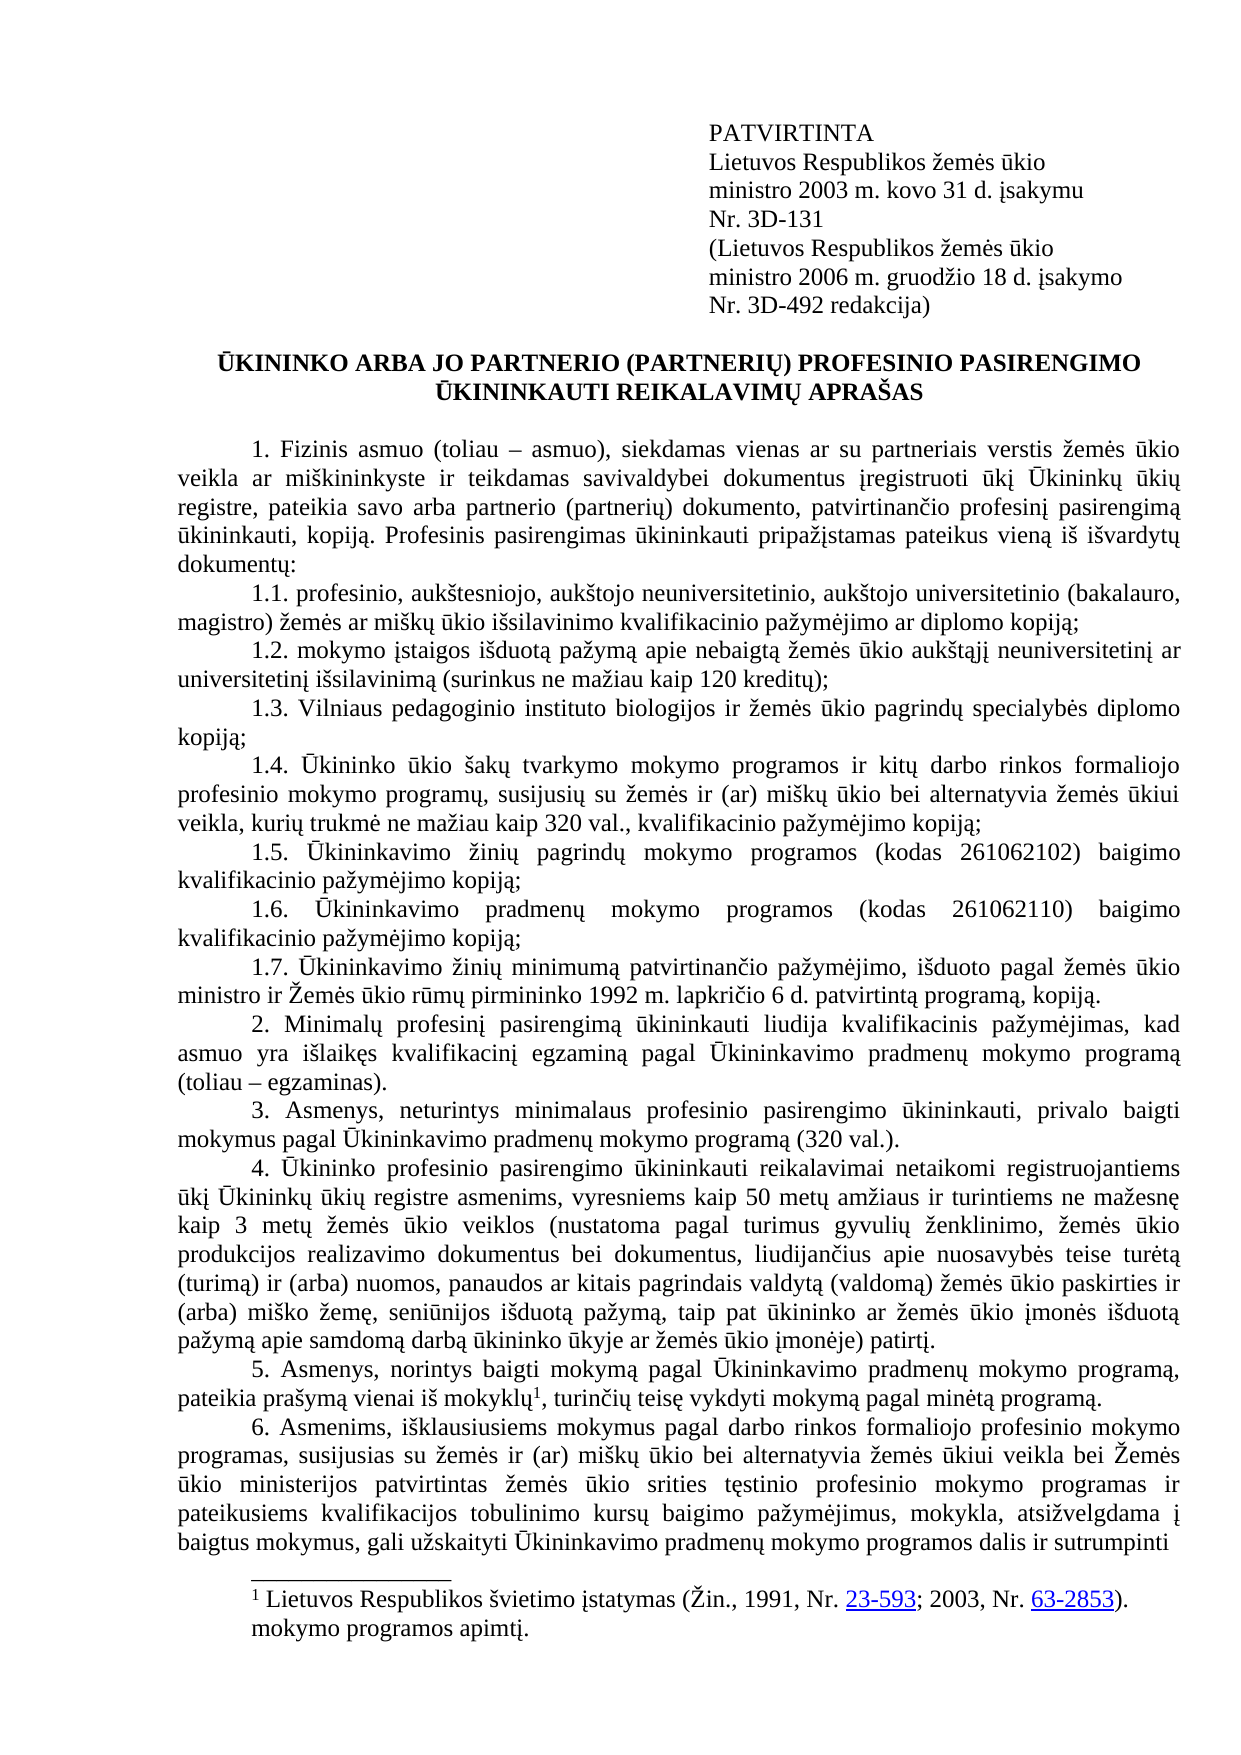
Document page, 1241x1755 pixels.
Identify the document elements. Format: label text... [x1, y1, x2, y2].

text 1.5. Ūkininkavimo žinių pagrindų mokymo programos (kodas 261062102) baigimo kvalifikacinio pažymėjimo kopiją; [177, 837, 1181, 894]
text ŪKININKO ARBA JO PARTNERIO (PARTNERIŲ) PROFESINIO PASIRENGIMO ŪKININKAUTI REIKALAVIMŲ APRAŠAS [177, 348, 1181, 406]
text Lietuvos Respublikos žemės ūkio [177, 147, 1181, 176]
text 1 Lietuvos Respublikos švietimo įstatymas (Žin., 1991, Nr. 23-593; 2003, Nr. 63-2853). [177, 1584, 1181, 1613]
text 1.2. mokymo įstaigos išduotą pažymą apie nebaigtą žemės ūkio aukštąjį neuniversitetinį ar universitetinį išsilavinimą (surinkus ne mažiau kaip 120 kreditų); [177, 636, 1181, 693]
text ministro 2003 m. kovo 31 d. įsakymu [177, 176, 1181, 204]
text ministro 2006 m. gruodžio 18 d. įsakymo [177, 262, 1181, 291]
text 1. Fizinis asmuo (toliau – asmuo), siekdamas vienas ar su partneriais verstis žemės ūkio veikla ar miškininkyste ir teikdamas savivaldybei dokumentus įregistruoti ūkį Ūkininkų ūkių registre, pateikia savo arba partnerio (partnerių) dokumento, patvirtinančio profesinį pasirengimą ūkininkauti, kopiją. Profesinis pasirengimas ūkininkauti pripažįstamas pateikus vieną iš išvardytų dokumentų: [177, 434, 1181, 578]
text 1.3. Vilniaus pedagoginio instituto biologijos ir žemės ūkio pagrindų specialybės diplomo kopiją; [177, 693, 1181, 751]
text 5. Asmenys, norintys baigti mokymą pagal Ūkininkavimo pradmenų mokymo programą, pateikia prašymą vienai iš mokyklų1, turinčių teisę vykdyti mokymą pagal minėtą programą. [177, 1354, 1181, 1412]
text 3. Asmenys, neturintys minimalaus profesinio pasirengimo ūkininkauti, privalo baigti mokymus pagal Ūkininkavimo pradmenų mokymo programą (320 val.). [177, 1096, 1181, 1153]
text mokymo programos apimtį. [177, 1613, 1181, 1642]
text Nr. 3D-492 redakcija) [177, 291, 1181, 319]
text 1.1. profesinio, aukštesniojo, aukštojo neuniversitetinio, aukštojo universitetinio (bakalauro, magistro) žemės ar miškų ūkio išsilavinimo kvalifikacinio pažymėjimo ar diplomo kopiją; [177, 578, 1181, 636]
text 4. Ūkininko profesinio pasirengimo ūkininkauti reikalavimai netaikomi registruojantiems ūkį Ūkininkų ūkių registre asmenims, vyresniems kaip 50 metų amžiaus ir turintiems ne mažesnę kaip 3 metų žemės ūkio veiklos (nustatoma pagal turimus gyvulių ženklinimo, žemės ūkio produkcijos realizavimo dokumentus bei dokumentus, liudijančius apie nuosavybės teise turėtą (turimą) ir (arba) nuomos, panaudos ar kitais pagrindais valdytą (valdomą) žemės ūkio paskirties ir (arba) miško žemę, seniūnijos išduotą pažymą, taip pat ūkininko ar žemės ūkio įmonės išduotą pažymą apie samdomą darbą ūkininko ūkyje ar žemės ūkio įmonėje) patirtį. [177, 1153, 1181, 1354]
text Nr. 3D-131 [177, 204, 1181, 233]
text 2. Minimalų profesinį pasirengimą ūkininkauti liudija kvalifikacinis pažymėjimas, kad asmuo yra išlaikęs kvalifikacinį egzaminą pagal Ūkininkavimo pradmenų mokymo programą (toliau – egzaminas). [177, 1009, 1181, 1096]
text 1.6. Ūkininkavimo pradmenų mokymo programos (kodas 261062110) baigimo kvalifikacinio pažymėjimo kopiją; [177, 894, 1181, 952]
text (Lietuvos Respublikos žemės ūkio [177, 233, 1181, 262]
text 1.4. Ūkininko ūkio šakų tvarkymo mokymo programos ir kitų darbo rinkos formaliojo profesinio mokymo programų, susijusių su žemės ir (ar) miškų ūkio bei alternatyvia žemės ūkiui veikla, kurių trukmė ne mažiau kaip 320 val., kvalifikacinio pažymėjimo kopiją; [177, 751, 1181, 837]
text ________________ [177, 1556, 1181, 1584]
text 6. Asmenims, išklausiusiems mokymus pagal darbo rinkos formaliojo profesinio mokymo programas, susijusias su žemės ir (ar) miškų ūkio bei alternatyvia žemės ūkiui veikla bei Žemės ūkio ministerijos patvirtintas žemės ūkio srities tęstinio profesinio mokymo programas ir pateikusiems kvalifikacijos tobulinimo kursų baigimo pažymėjimus, mokykla, atsižvelgdama į baigtus mokymus, gali užskaityti Ūkininkavimo pradmenų mokymo programos dalis ir sutrumpinti [177, 1412, 1181, 1556]
text 1.7. Ūkininkavimo žinių minimumą patvirtinančio pažymėjimo, išduoto pagal žemės ūkio ministro ir Žemės ūkio rūmų pirmininko 1992 m. lapkričio 6 d. patvirtintą programą, kopiją. [177, 952, 1181, 1009]
text PATVIRTINTA [709, 118, 1181, 147]
